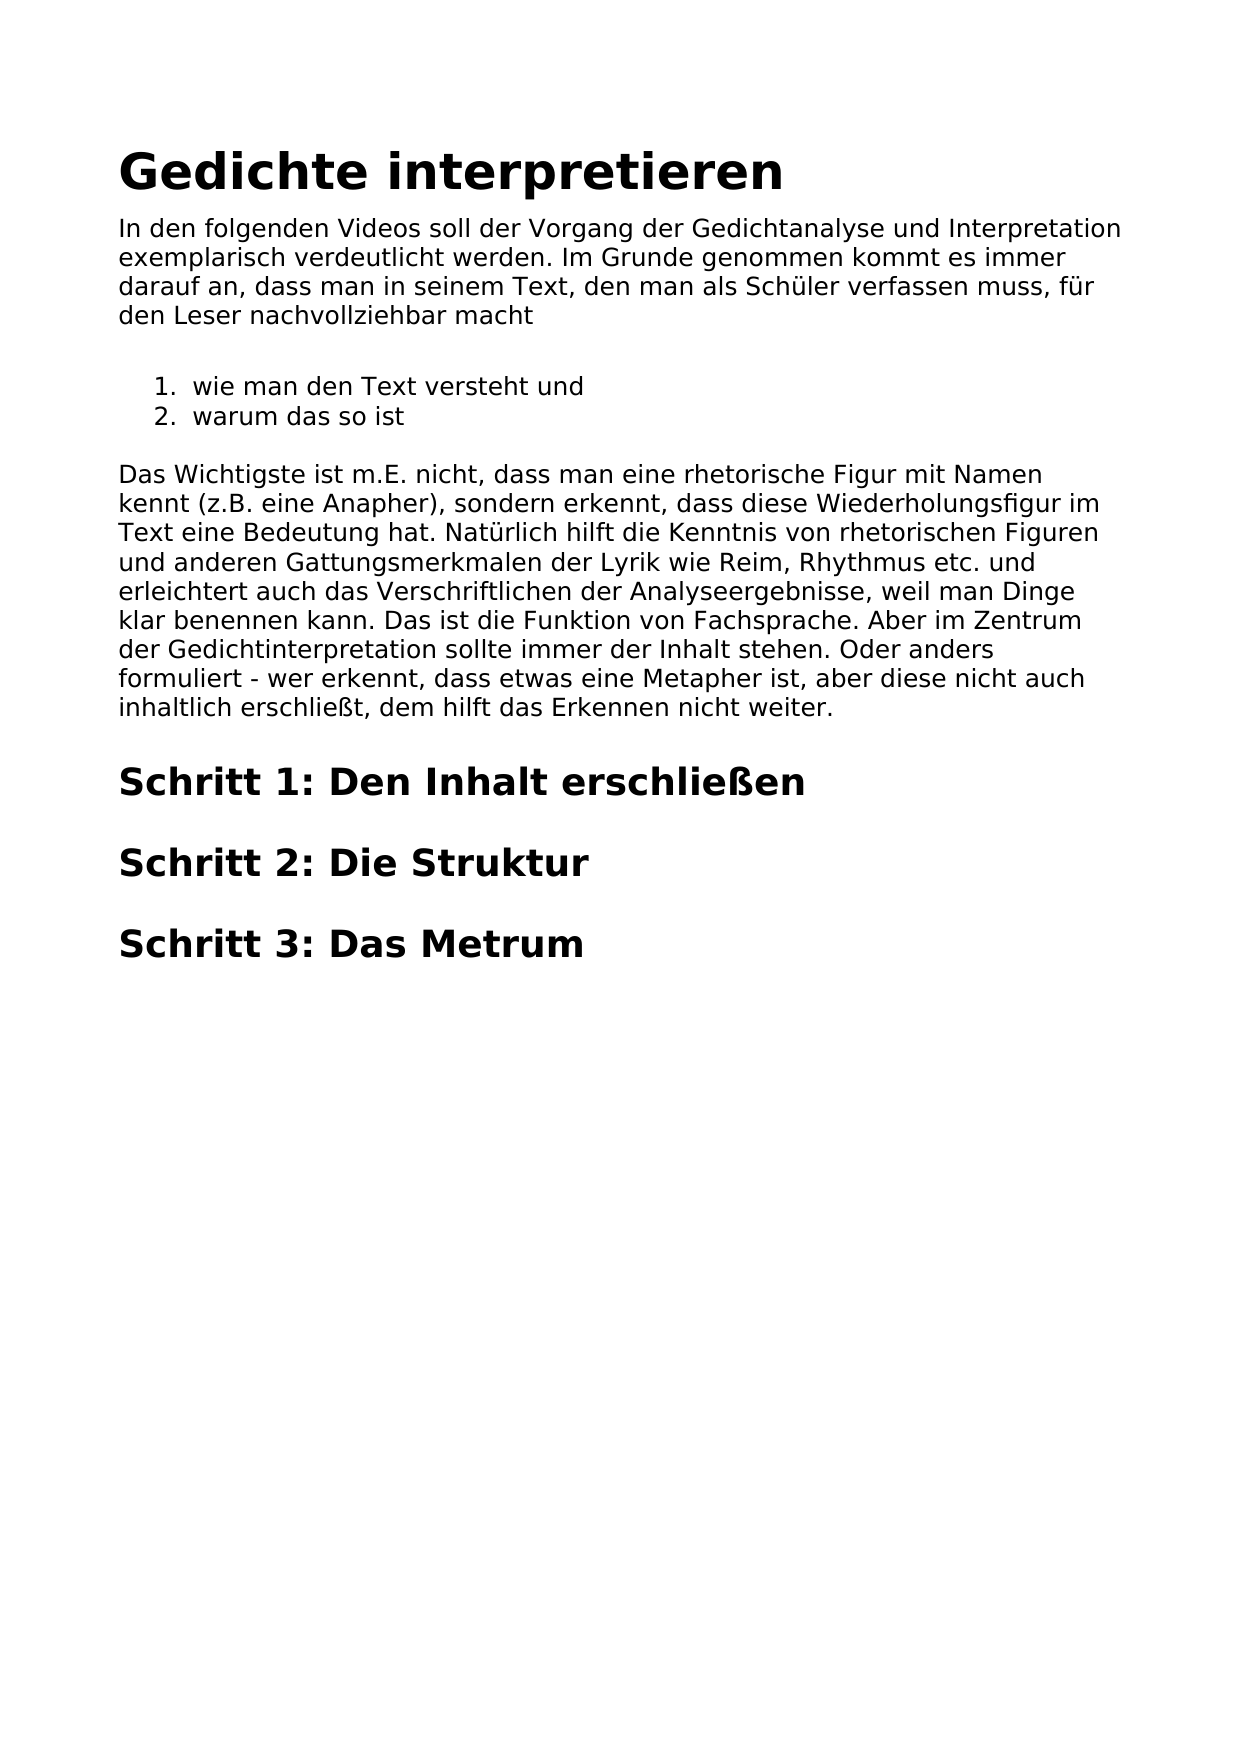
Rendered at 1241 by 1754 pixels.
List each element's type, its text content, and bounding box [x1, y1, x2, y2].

list wie man den Text versteht und [177, 372, 1122, 402]
text Das Wichtigste ist m.E. nicht, dass man eine rhetorische Figur mit Namen kennt (z.B. eine Anapher), sondern erkennt, dass diese Wiederholungsfigur im Text eine Bedeutung hat. Natürlich hilft die Kenntnis von rhetorischen Figuren und anderen Gattungsmerkmalen der Lyrik wie Reim, Rhythmus etc. und erleichtert auch das Verschriftlichen der Analyseergebnisse, weil man Dinge klar benennen kann. Das ist die Funktion von Fachsprache. Aber im Zentrum der Gedichtinterpretation sollte immer der Inhalt stehen. Oder anders formuliert - wer erkennt, dass etwas eine Metapher ist, aber diese nicht auch inhaltlich erschließt, dem hilft das Erkennen nicht weiter. [118, 460, 1122, 723]
list warum das so ist [177, 402, 1122, 431]
subtitle Schritt 2: Die Struktur [118, 841, 1122, 885]
text In den folgenden Videos soll der Vorgang der Gedichtanalyse und Interpretation exemplarisch verdeutlicht werden. Im Grunde genommen kommt es immer darauf an, dass man in seinem Text, den man als Schüler verfassen muss, für den Leser nachvollziehbar macht [118, 214, 1122, 331]
subtitle Schritt 1: Den Inhalt erschließen [118, 760, 1122, 804]
subtitle Schritt 3: Das Metrum [118, 923, 1122, 966]
subtitle Gedichte interpretieren [118, 143, 1122, 201]
